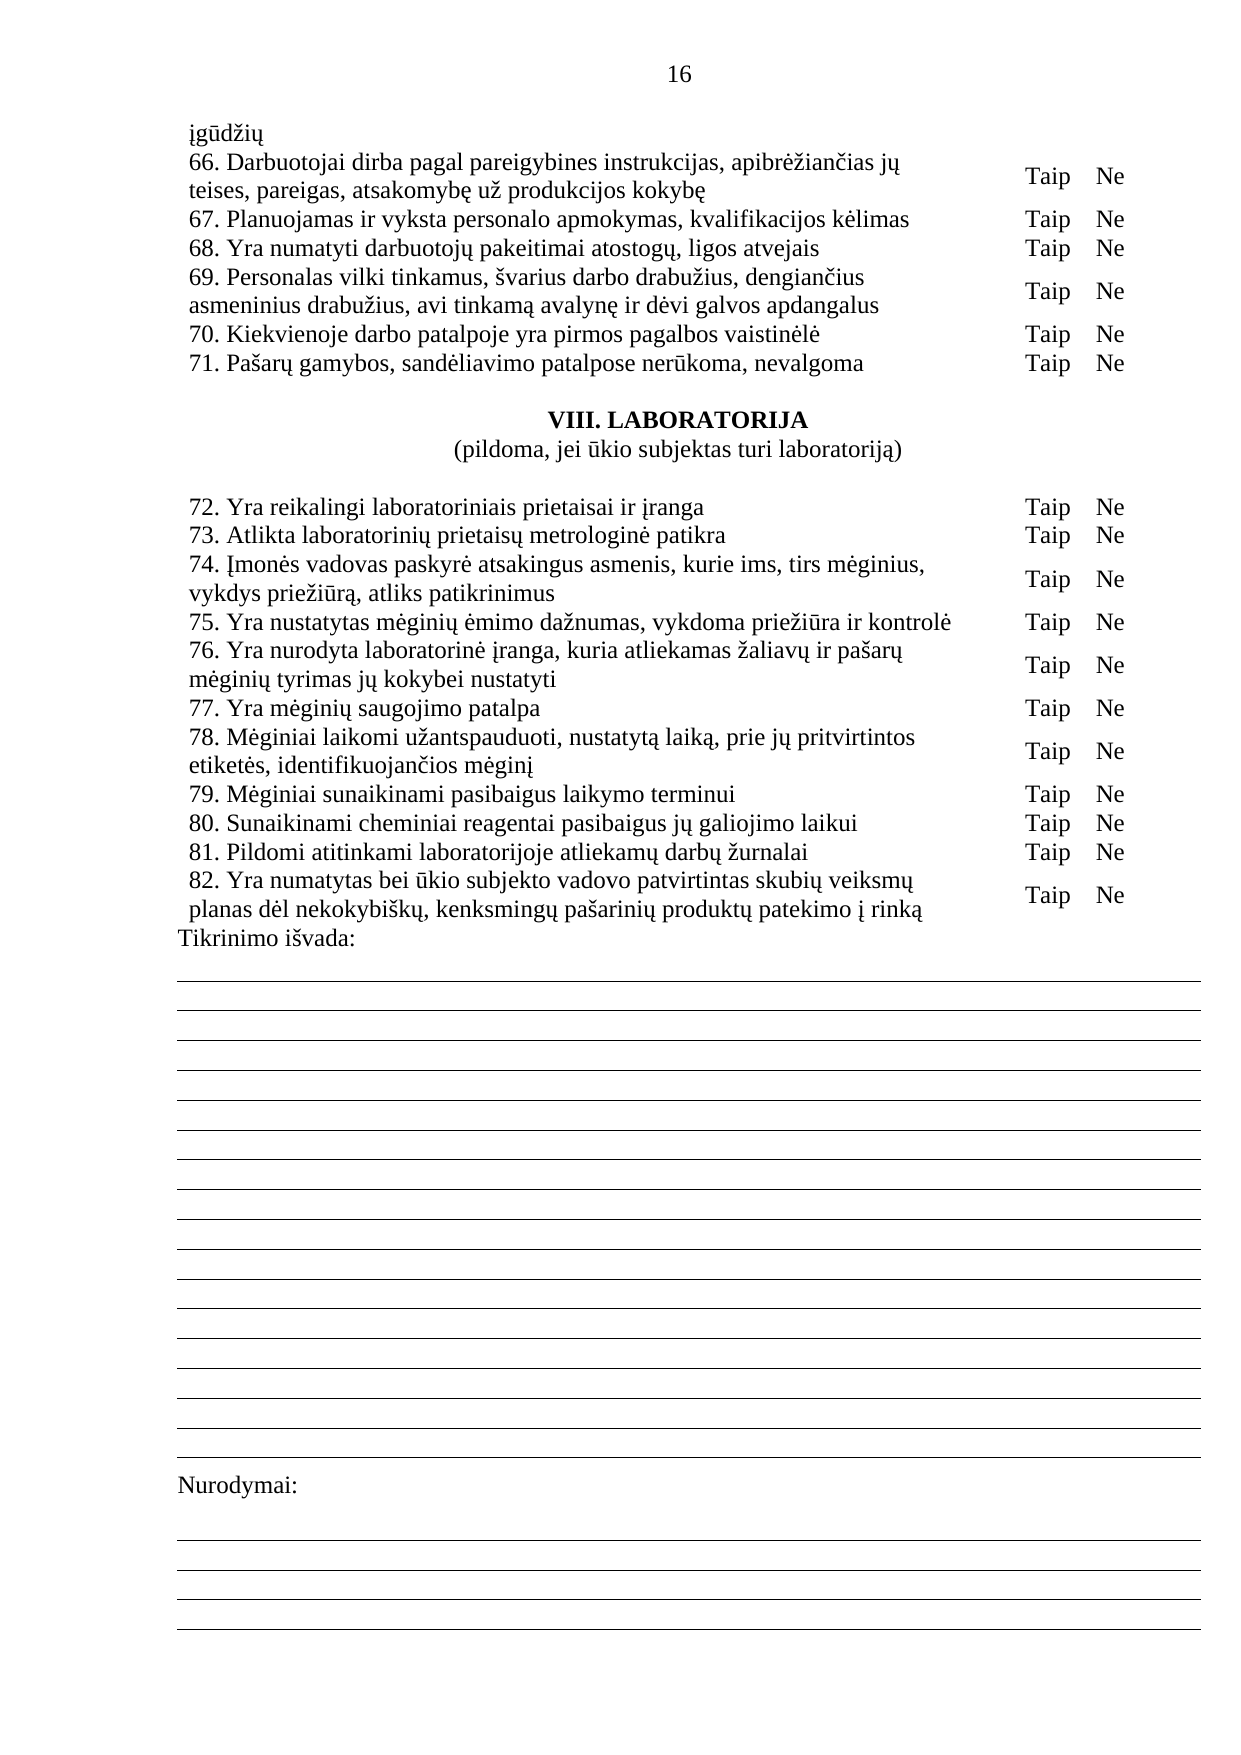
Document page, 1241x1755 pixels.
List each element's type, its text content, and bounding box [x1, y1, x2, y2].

table_cell 70. Kiekvienoje darbo patalpoje yra pirmos pagalbos vaistinėlė [177, 319, 977, 348]
table_cell Taip Ne [977, 722, 1179, 779]
table_cell 81. Pildomi atitinkami laboratorijoje atliekamų darbų žurnalai [177, 837, 977, 866]
table_cell [177, 1369, 1201, 1398]
table_cell VIII. LABORATORIJA (pildoma, jei ūkio subjektas turi laboratoriją) [177, 377, 1179, 492]
table_cell 74. Įmonės vadovas paskyrė atsakingus asmenis, kurie ims, tirs mėginius, vykdys priežiūrą, atliks patikrinimus [177, 549, 977, 607]
table_cell Taip Ne [977, 262, 1179, 319]
table_cell Taip Ne [977, 808, 1179, 837]
table_cell [177, 1190, 1201, 1219]
table_cell 77. Yra mėginių saugojimo patalpa [177, 693, 977, 722]
table_cell [177, 1541, 1201, 1569]
table_cell [977, 118, 1179, 147]
table_cell Taip Ne [977, 837, 1179, 866]
table_cell įgūdžių [177, 118, 977, 147]
table_cell [177, 1309, 1201, 1338]
table_cell 73. Atlikta laboratorinių prietaisų metrologinė patikra [177, 521, 977, 549]
table_cell [177, 1101, 1201, 1129]
table_cell Taip Ne [977, 492, 1179, 521]
table_cell 71. Pašarų gamybos, sandėliavimo patalpose nerūkoma, nevalgoma [177, 348, 977, 377]
table_cell [177, 1571, 1201, 1599]
table_cell [177, 1011, 1201, 1040]
table_cell [177, 1250, 1201, 1278]
table_cell Taip Ne [977, 779, 1179, 808]
table_cell [177, 982, 1201, 1010]
table_cell Taip Ne [977, 348, 1179, 377]
table_cell Taip Ne [977, 233, 1179, 262]
table_cell [177, 1220, 1201, 1249]
table_cell 67. Planuojamas ir vyksta personalo apmokymas, kvalifikacijos kėlimas [177, 204, 977, 233]
table_cell [177, 1131, 1201, 1159]
table_header [177, 1511, 1201, 1540]
table_header [177, 952, 1201, 981]
table_cell 79. Mėginiai sunaikinami pasibaigus laikymo terminui [177, 779, 977, 808]
table_cell Taip Ne [977, 636, 1179, 693]
table_cell Taip Ne [977, 521, 1179, 549]
table_cell Taip Ne [977, 147, 1179, 204]
table_cell Taip Ne [977, 866, 1179, 923]
table_cell Taip Ne [977, 549, 1179, 607]
table_cell Taip Ne [977, 204, 1179, 233]
table_cell Taip Ne [977, 607, 1179, 636]
table_cell [177, 1041, 1201, 1070]
table_cell [177, 1339, 1201, 1368]
table_cell Taip Ne [977, 319, 1179, 348]
table_cell 76. Yra nurodyta laboratorinė įranga, kuria atliekamas žaliavų ir pašarų mėginių tyrimas jų kokybei nustatyti [177, 636, 977, 693]
table_cell 72. Yra reikalingi laboratoriniais prietaisai ir įranga [177, 492, 977, 521]
table_cell 82. Yra numatytas bei ūkio subjekto vadovo patvirtintas skubių veiksmų planas dėl nekokybiškų, kenksmingų pašarinių produktų patekimo į rinką [177, 866, 977, 923]
table_cell [177, 1071, 1201, 1100]
table_cell [177, 1600, 1201, 1629]
table_cell 66. Darbuotojai dirba pagal pareigybines instrukcijas, apibrėžiančias jų teises, pareigas, atsakomybę už produkcijos kokybę [177, 147, 977, 204]
table_cell Taip Ne [977, 693, 1179, 722]
table_cell 80. Sunaikinami cheminiai reagentai pasibaigus jų galiojimo laikui [177, 808, 977, 837]
table_cell [177, 1399, 1201, 1427]
text Tikrinimo išvada: [177, 923, 1181, 952]
table_cell [177, 1429, 1201, 1457]
table_cell [177, 1160, 1201, 1189]
table_cell 69. Personalas vilki tinkamus, švarius darbo drabužius, dengiančius asmeninius drabužius, avi tinkamą avalynę ir dėvi galvos apdangalus [177, 262, 977, 319]
table_cell 78. Mėginiai laikomi užantspauduoti, nustatytą laiką, prie jų pritvirtintos etiketės, identifikuojančios mėginį [177, 722, 977, 779]
table_cell 75. Yra nustatytas mėginių ėmimo dažnumas, vykdoma priežiūra ir kontrolė [177, 607, 977, 636]
table_cell [177, 1280, 1201, 1308]
table_cell 68. Yra numatyti darbuotojų pakeitimai atostogų, ligos atvejais [177, 233, 977, 262]
text Nurodymai: [177, 1470, 1181, 1499]
